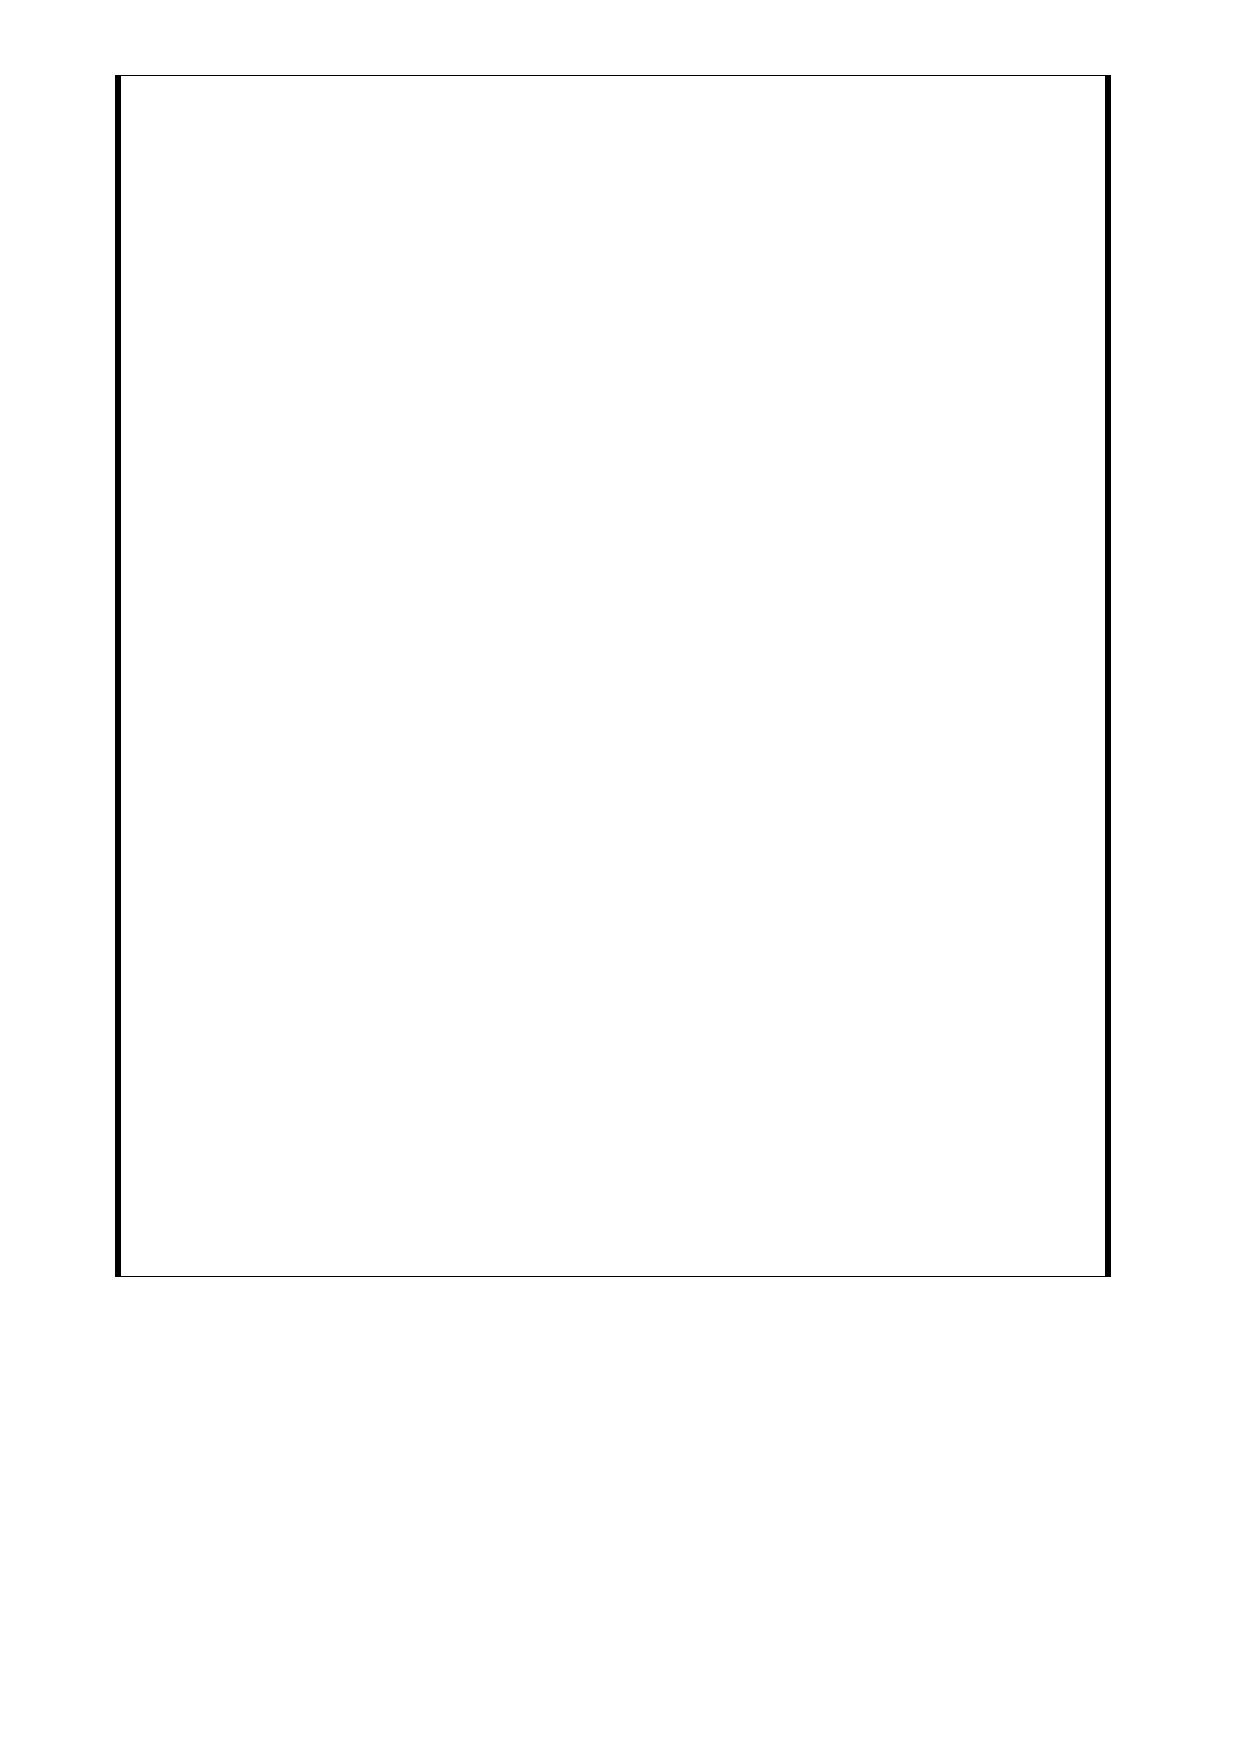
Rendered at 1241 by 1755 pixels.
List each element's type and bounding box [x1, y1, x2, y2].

table_cell [121, 76, 1105, 1276]
table_cell [1111, 75, 1125, 1276]
